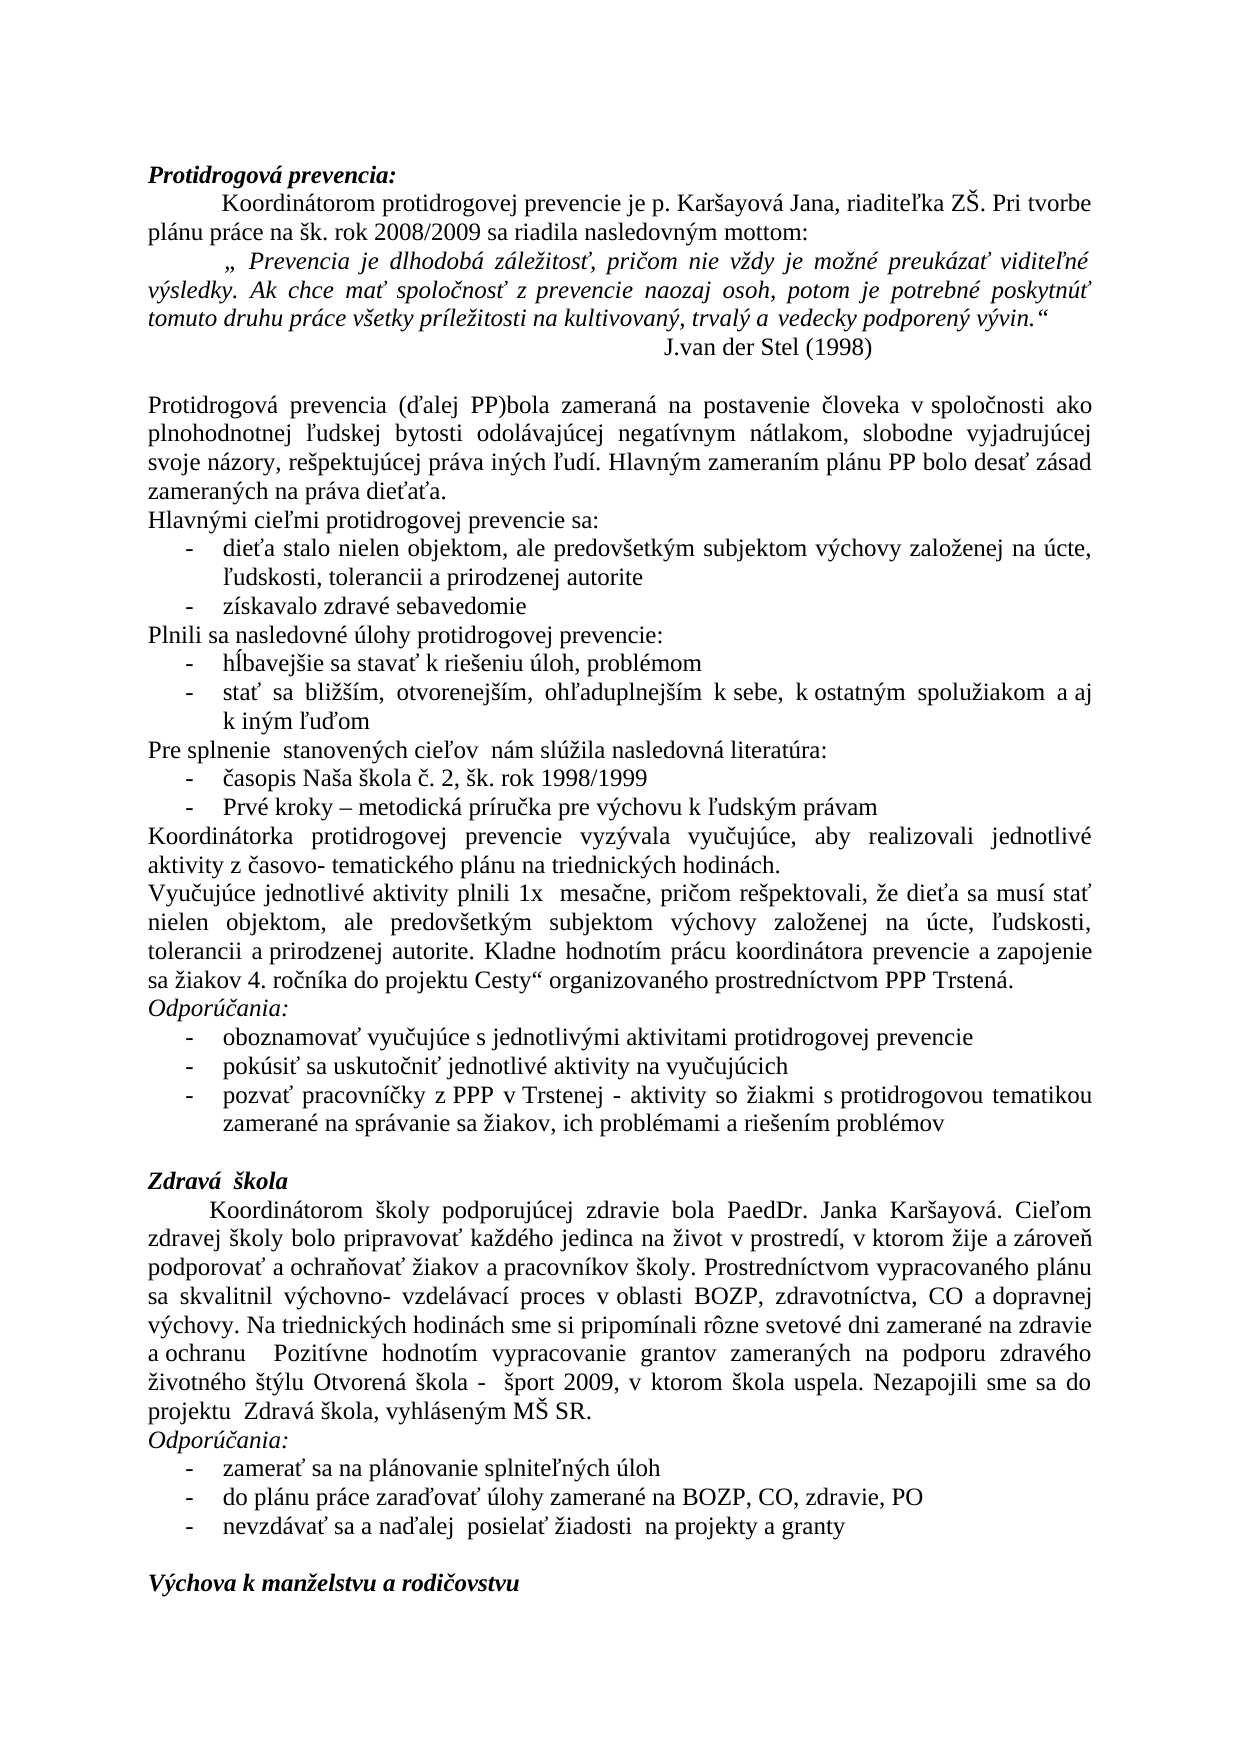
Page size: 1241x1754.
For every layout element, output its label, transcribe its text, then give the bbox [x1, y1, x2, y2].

list zamerať sa na plánovanie splniteľných úloh [185, 1453, 1092, 1482]
text Pre splnenie stanovených cieľov nám slúžila nasledovná literatúra: [148, 735, 1092, 763]
text Koordinátorom školy podporujúcej zdravie bola PaedDr. Janka Karšayová. Cieľom zdravej školy bolo pripravovať každého jedinca na život v prostredí, v ktorom žije a zároveň podporovať a ochraňovať žiakov a pracovníkov školy. Prostredníctvom vypracovaného plánu sa skvalitnil výchovno- vzdelávací proces v oblasti BOZP, zdravotníctva, CO a dopravnej výchovy. Na triednických hodinách sme si pripomínali rôzne svetové dni zamerané na zdravie a ochranu Pozitívne hodnotím vypracovanie grantov zameraných na podporu zdravého životného štýlu Otvorená škola - šport 2009, v ktorom škola uspela. Nezapojili sme sa do projektu Zdravá škola, vyhláseným MŠ SR. [148, 1195, 1092, 1425]
text Protidrogová prevencia: [148, 160, 1092, 188]
list pozvať pracovníčky z PPP v Trstenej - aktivity so žiakmi s protidrogovou tematikou zamerané na správanie sa žiakov, ich problémami a riešením problémov [185, 1080, 1092, 1137]
text Odporúčania: [148, 993, 1092, 1022]
text Koordinátorka protidrogovej prevencie vyzývala vyučujúce, aby realizovali jednotlivé aktivity z časovo- tematického plánu na triednických hodinách. [148, 821, 1092, 878]
list stať sa bližším, otvorenejším, ohľaduplnejším k sebe, k ostatným spolužiakom a aj k iným ľuďom [185, 677, 1092, 735]
list do plánu práce zaraďovať úlohy zamerané na BOZP, CO, zdravie, PO [185, 1482, 1092, 1511]
text Plnili sa nasledovné úlohy protidrogovej prevencie: [148, 620, 1092, 648]
list dieťa stalo nielen objektom, ale predovšetkým subjektom výchovy založenej na úcte, ľudskosti, tolerancii a prirodzenej autorite [185, 533, 1092, 591]
text Koordinátorom protidrogovej prevencie je p. Karšayová Jana, riaditeľka ZŠ. Pri tvorbe plánu práce na šk. rok 2008/2009 sa riadila nasledovným mottom: [148, 188, 1092, 246]
text Odporúčania: [148, 1425, 1092, 1453]
text J.van der Stel (1998) [148, 332, 1092, 361]
list získavalo zdravé sebavedomie [185, 591, 1092, 620]
list oboznamovať vyučujúce s jednotlivými aktivitami protidrogovej prevencie [185, 1022, 1092, 1051]
list časopis Naša škola č. 2, šk. rok 1998/1999 [185, 763, 1092, 792]
text Výchova k manželstvu a rodičovstvu [148, 1568, 1092, 1597]
text Hlavnými cieľmi protidrogovej prevencie sa: [148, 505, 1092, 533]
list hĺbavejšie sa stavať k riešeniu úloh, problémom [185, 648, 1092, 677]
list nevzdávať sa a naďalej posielať žiadosti na projekty a granty [185, 1511, 1092, 1540]
text Protidrogová prevencia (ďalej PP)bola zameraná na postavenie človeka v spoločnosti ako plnohodnotnej ľudskej bytosti odolávajúcej negatívnym nátlakom, slobodne vyjadrujúcej svoje názory, rešpektujúcej práva iných ľudí. Hlavným zameraním plánu PP bolo desať zásad zameraných na práva dieťaťa. [148, 390, 1092, 505]
text Vyučujúce jednotlivé aktivity plnili 1x mesačne, pričom rešpektovali, že dieťa sa musí stať nielen objektom, ale predovšetkým subjektom výchovy založenej na úcte, ľudskosti, tolerancii a prirodzenej autorite. Kladne hodnotím prácu koordinátora prevencie a zapojenie sa žiakov 4. ročníka do projektu Cesty“ organizovaného prostredníctvom PPP Trstená. [148, 878, 1092, 993]
list Prvé kroky – metodická príručka pre výchovu k ľudským právam [185, 792, 1092, 821]
list pokúsiť sa uskutočniť jednotlivé aktivity na vyučujúcich [185, 1051, 1092, 1080]
text Zdravá škola [148, 1166, 1092, 1195]
text „ Prevencia je dlhodobá záležitosť, pričom nie vždy je možné preukázať viditeľné výsledky. Ak chce mať spoločnosť z prevencie naozaj osoh, potom je potrebné poskytnúť tomuto druhu práce všetky príležitosti na kultivovaný, trvalý a vedecky podporený vývin.“ [148, 246, 1092, 332]
